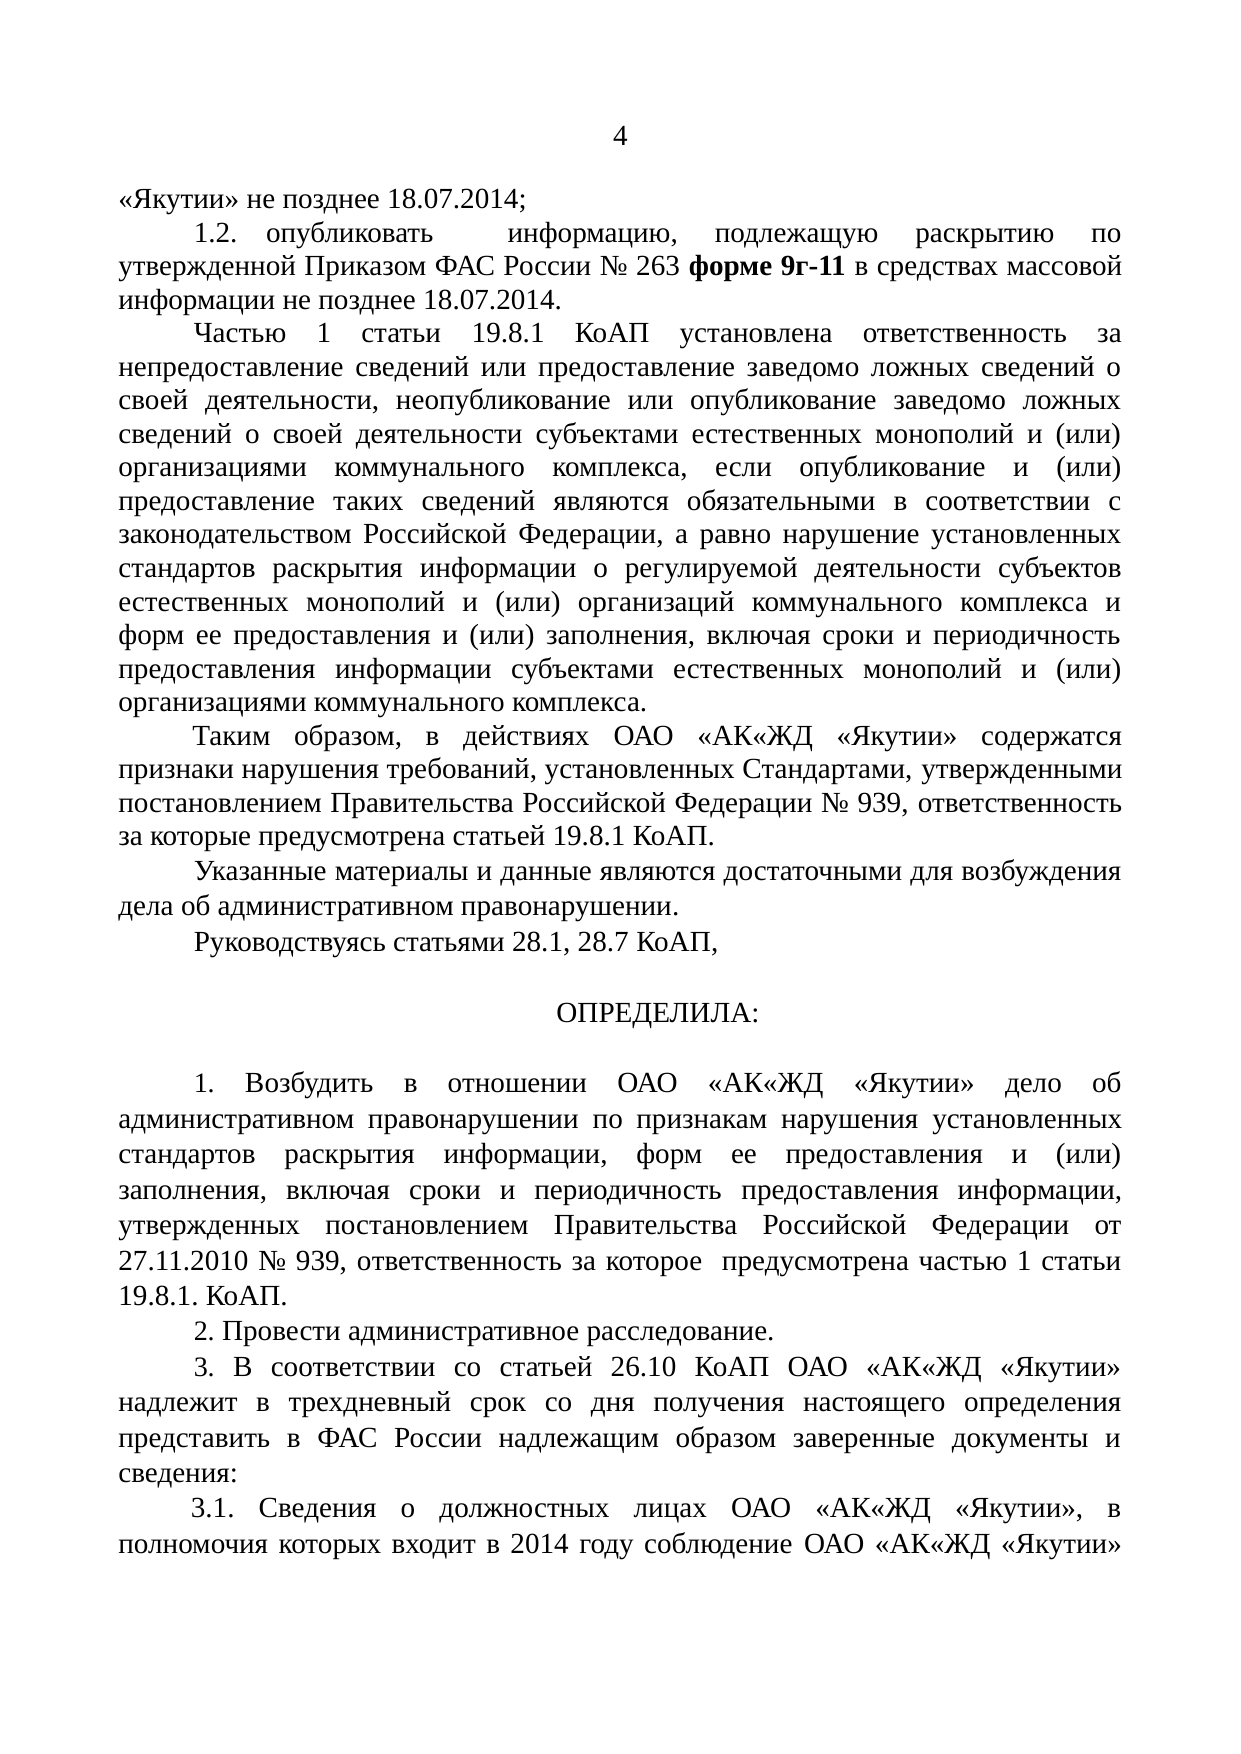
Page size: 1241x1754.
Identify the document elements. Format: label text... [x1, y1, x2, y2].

text Таким образом, в действиях ОАО «АК«ЖД «Якутии» содержатся признаки нарушения требований, установленных Стандартами, утвержденными постановлением Правительства Российской Федерации № 939, ответственность за которые предусмотрена статьей 19.8.1 КоАП. [118, 718, 1122, 852]
list «Якутии» не позднее 18.07.2014; [118, 181, 1122, 215]
text ОПРЕДЕЛИЛА: [118, 994, 1122, 1029]
text Руководствуясь статьями 28.1, 28.7 КоАП, [118, 923, 1122, 958]
text Указанные материалы и данные являются достаточными для возбуждения дела об административном правонарушении. [118, 852, 1122, 923]
list Провести административное расследование. [118, 1312, 1122, 1348]
list 3.1. Сведения о должностных лицах ОАО «АК«ЖД «Якутии», в полномочия которых входит в 2014 году соблюдение ОАО «АК«ЖД «Якутии» [118, 1489, 1122, 1560]
list В соответствии со статьей 26.10 КоАП ОАО «АК«ЖД «Якутии» надлежит в трехдневный срок со дня получения настоящего определения представить в ФАС России надлежащим образом заверенные документы и сведения: [118, 1348, 1122, 1489]
text Частью 1 статьи 19.8.1 КоАП установлена ответственность за непредоставление сведений или предоставление заведомо ложных сведений о своей деятельности, неопубликование или опубликование заведомо ложных сведений о своей деятельности субъектами естественных монополий и (или) организациями коммунального комплекса, если опубликование и (или) предоставление таких сведений являются обязательными в соответствии с законодательством Российской Федерации, а равно нарушение установленных стандартов раскрытия информации о регулируемой деятельности субъектов естественных монополий и (или) организаций коммунального комплекса и форм ее предоставления и (или) заполнения, включая сроки и периодичность предоставления информации субъектами естественных монополий и (или) организациями коммунального комплекса. [118, 315, 1122, 718]
list Возбудить в отношении ОАО «АК«ЖД «Якутии» дело об административном правонарушении по признакам нарушения установленных стандартов раскрытия информации, форм ее предоставления и (или) заполнения, включая сроки и периодичность предоставления информации, утвержденных постановлением Правительства Российской Федерации от 27.11.2010 № 939, ответственность за которое предусмотрена частью 1 статьи 19.8.1. КоАП. [118, 1064, 1122, 1312]
list опубликовать информацию, подлежащую раскрытию по утвержденной Приказом ФАС России № 263 форме 9г-11 в средствах массовой информации не позднее 18.07.2014. [118, 215, 1122, 315]
